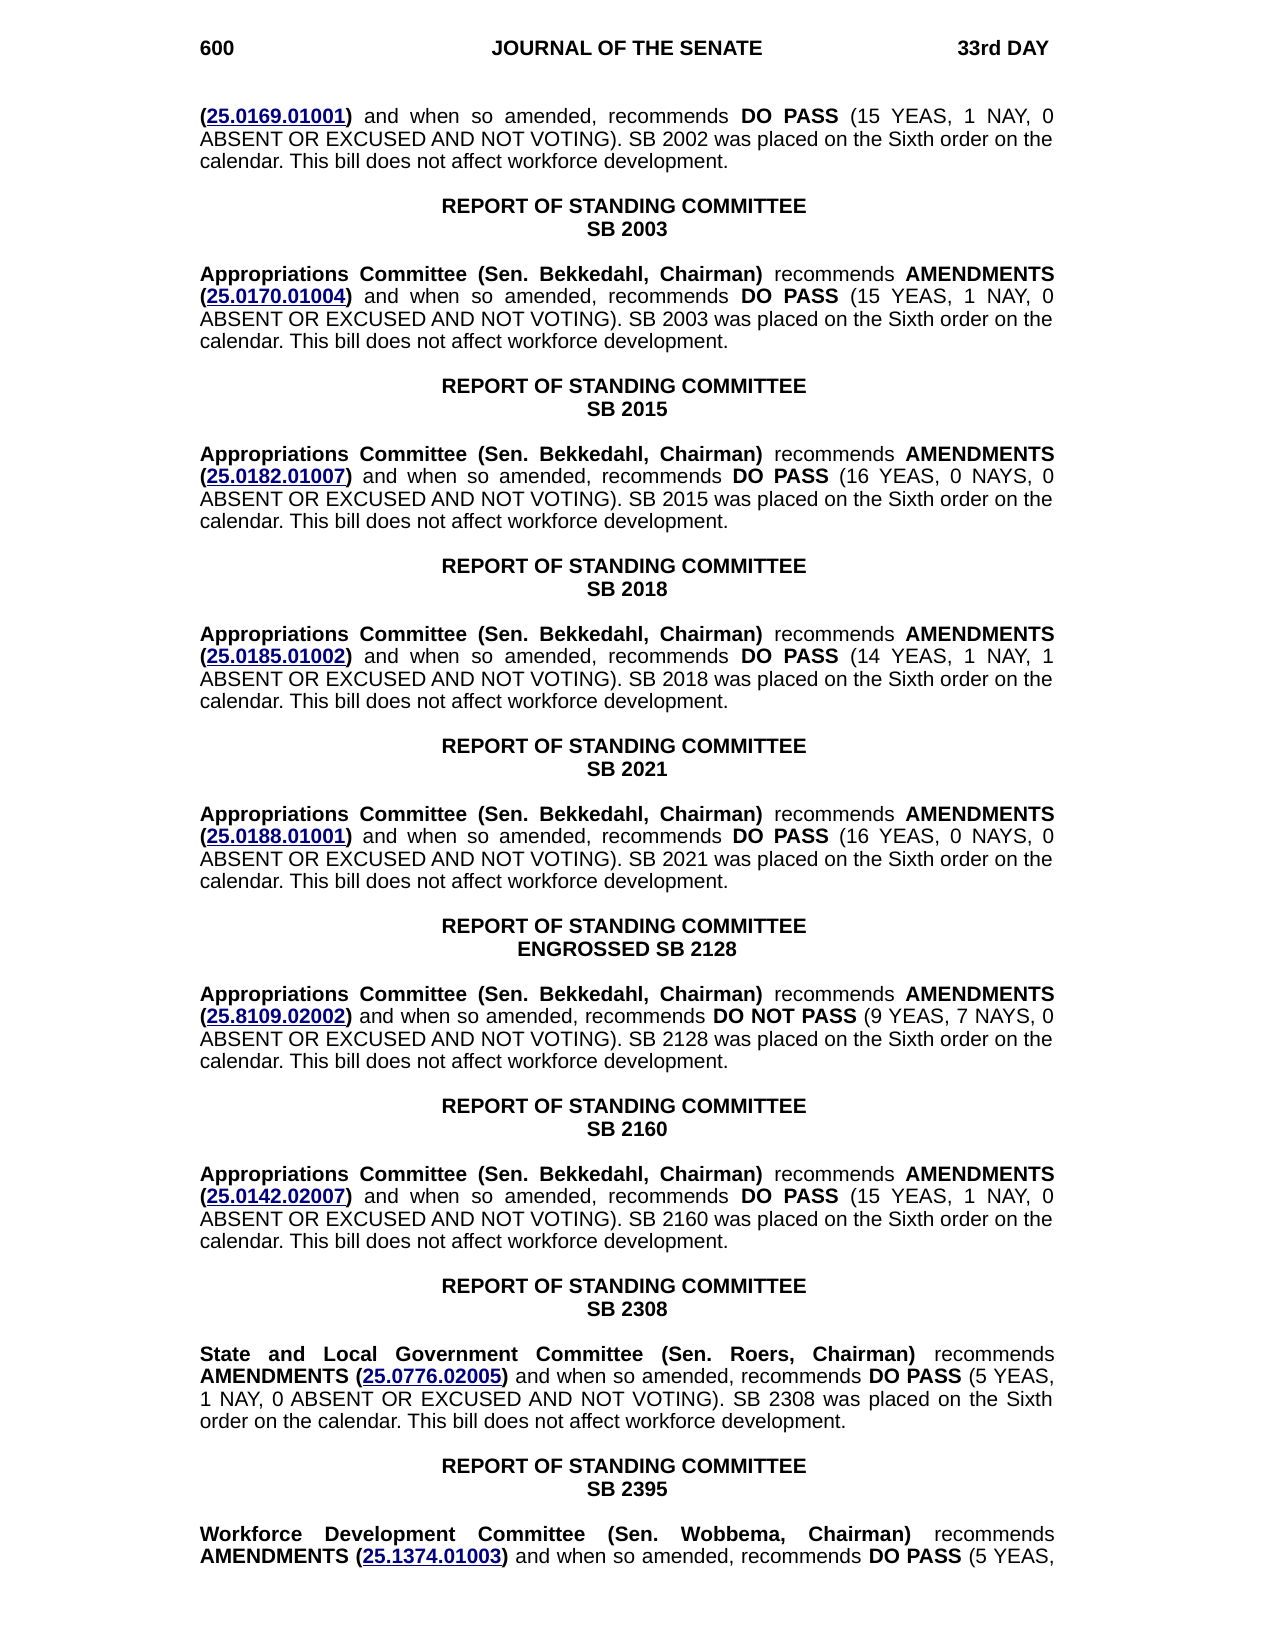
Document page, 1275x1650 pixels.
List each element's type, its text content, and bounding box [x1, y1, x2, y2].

text REPORT OF STANDING COMMITTEE SB 2021 [199, 736, 1054, 781]
text REPORT OF STANDING COMMITTEE SB 2395 [199, 1456, 1054, 1501]
text REPORT OF STANDING COMMITTEE SB 2018 [199, 556, 1054, 601]
text REPORT OF STANDING COMMITTEE ENGROSSED SB 2128 [199, 916, 1054, 961]
text REPORT OF STANDING COMMITTEE SB 2003 [199, 196, 1054, 241]
text REPORT OF STANDING COMMITTEE SB 2015 [199, 376, 1054, 421]
text Appropriations Committee (Sen. Bekkedahl, Chairman) recommends AMENDMENTS (25.0170.01004) and when so amended, recommends DO PASS (15 YEAS, 1 NAY, 0 ABSENT OR EXCUSED AND NOT VOTING). SB 2003 was placed on the Sixth order on the calendar. This bill does not affect workforce development. [199, 263, 1054, 353]
text Appropriations Committee (Sen. Bekkedahl, Chairman) recommends AMENDMENTS (25.8109.02002) and when so amended, recommends DO NOT PASS (9 YEAS, 7 NAYS, 0 ABSENT OR EXCUSED AND NOT VOTING). SB 2128 was placed on the Sixth order on the calendar. This bill does not affect workforce development. [199, 983, 1054, 1073]
text Appropriations Committee (Sen. Bekkedahl, Chairman) recommends AMENDMENTS (25.0142.02007) and when so amended, recommends DO PASS (15 YEAS, 1 NAY, 0 ABSENT OR EXCUSED AND NOT VOTING). SB 2160 was placed on the Sixth order on the calendar. This bill does not affect workforce development. [199, 1163, 1054, 1253]
text Workforce Development Committee (Sen. Wobbema, Chairman) recommends AMENDMENTS (25.1374.01003) and when so amended, recommends DO PASS (5 YEAS, [199, 1523, 1054, 1568]
text State and Local Government Committee (Sen. Roers, Chairman) recommends AMENDMENTS (25.0776.02005) and when so amended, recommends DO PASS (5 YEAS, 1 NAY, 0 ABSENT OR EXCUSED AND NOT VOTING). SB 2308 was placed on the Sixth order on the calendar. This bill does not affect workforce development. [199, 1343, 1054, 1433]
text Appropriations Committee (Sen. Bekkedahl, Chairman) recommends AMENDMENTS (25.0182.01007) and when so amended, recommends DO PASS (16 YEAS, 0 NAYS, 0 ABSENT OR EXCUSED AND NOT VOTING). SB 2015 was placed on the Sixth order on the calendar. This bill does not affect workforce development. [199, 443, 1054, 533]
subtitle Page 599 [9, 9, 109, 33]
text REPORT OF STANDING COMMITTEE SB 2160 [199, 1096, 1054, 1141]
text (25.0169.01001) and when so amended, recommends DO PASS (15 YEAS, 1 NAY, 0 ABSENT OR EXCUSED AND NOT VOTING). SB 2002 was placed on the Sixth order on the calendar. This bill does not affect workforce development. [199, 106, 1054, 173]
text Appropriations Committee (Sen. Bekkedahl, Chairman) recommends AMENDMENTS (25.0185.01002) and when so amended, recommends DO PASS (14 YEAS, 1 NAY, 1 ABSENT OR EXCUSED AND NOT VOTING). SB 2018 was placed on the Sixth order on the calendar. This bill does not affect workforce development. [199, 623, 1054, 713]
text Appropriations Committee (Sen. Bekkedahl, Chairman) recommends AMENDMENTS (25.0188.01001) and when so amended, recommends DO PASS (16 YEAS, 0 NAYS, 0 ABSENT OR EXCUSED AND NOT VOTING). SB 2021 was placed on the Sixth order on the calendar. This bill does not affect workforce development. [199, 803, 1054, 893]
text REPORT OF STANDING COMMITTEE SB 2308 [199, 1276, 1054, 1321]
